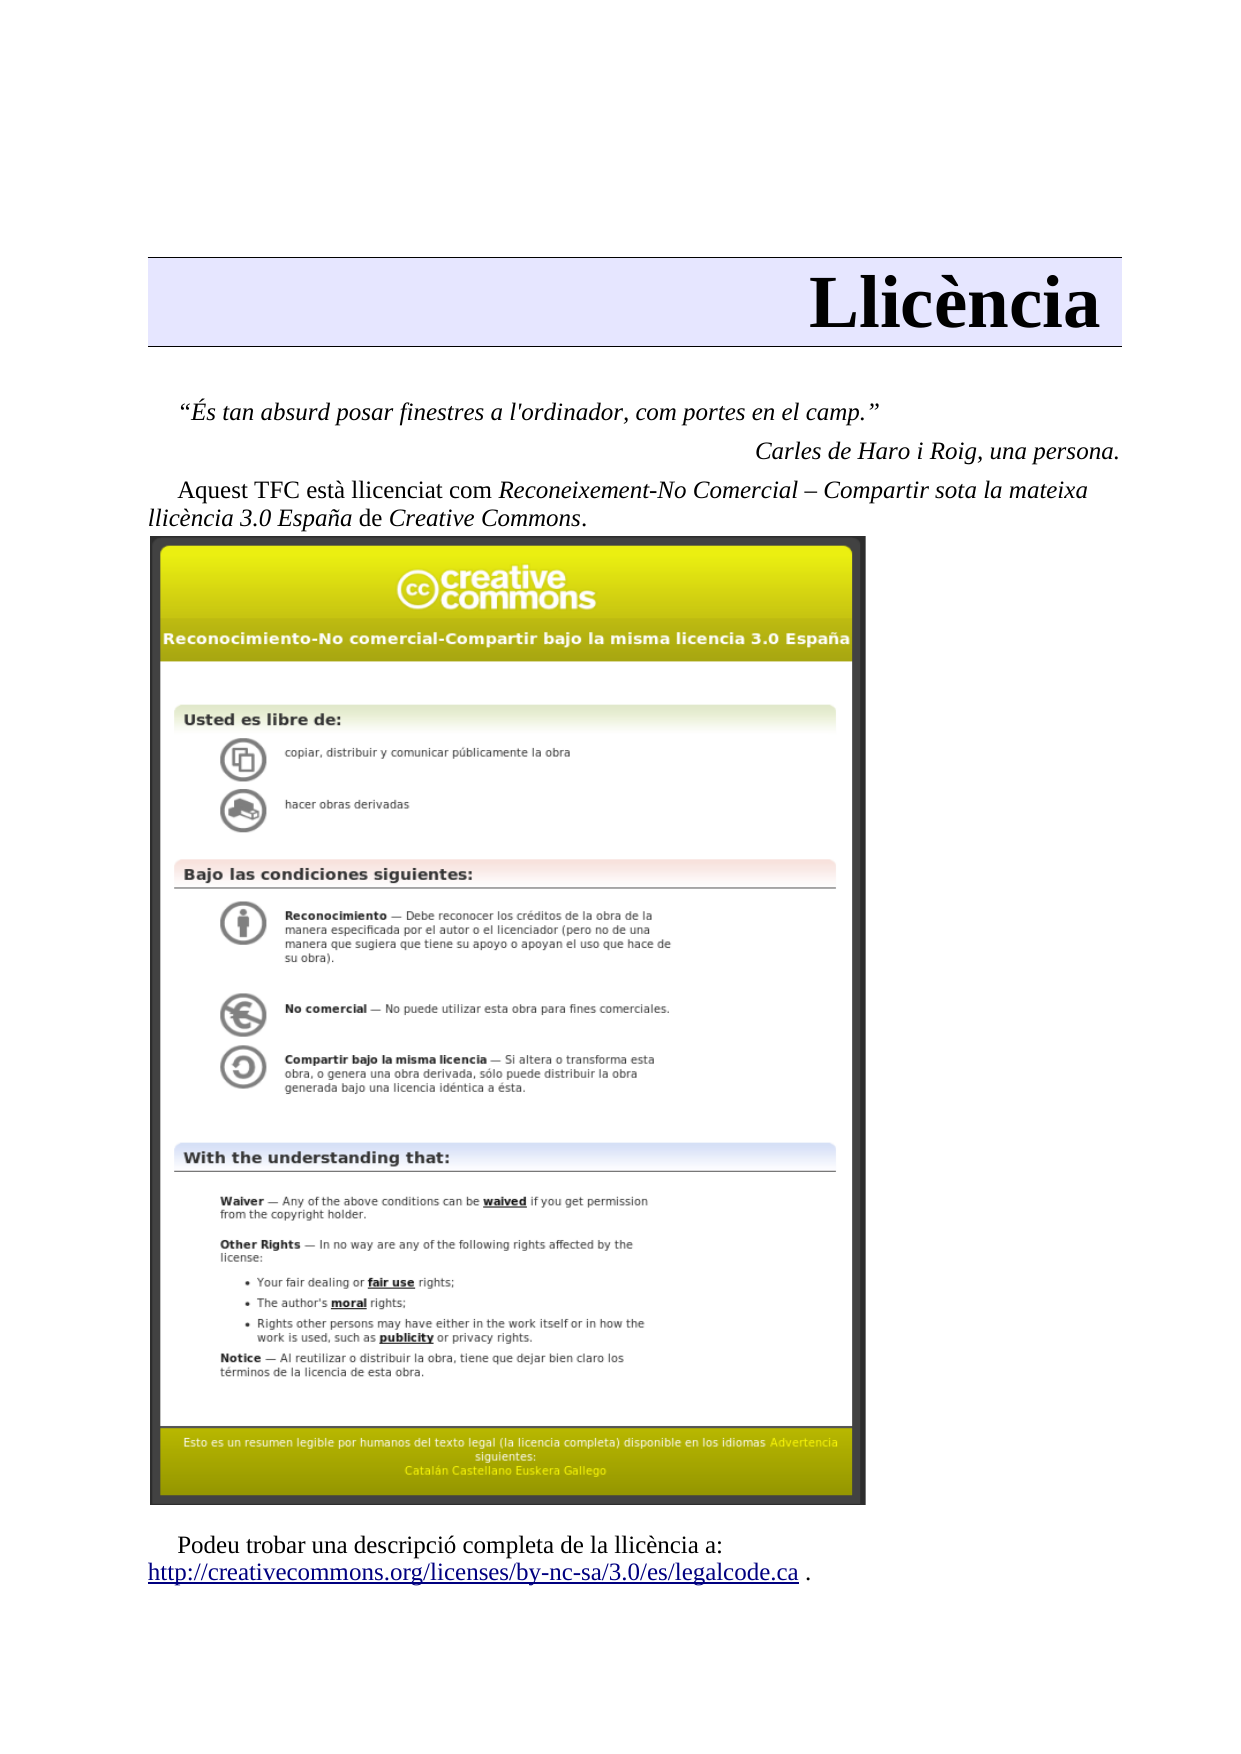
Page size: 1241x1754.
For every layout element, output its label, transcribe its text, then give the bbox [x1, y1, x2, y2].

text Carles de Haro i Roig, una persona. [148, 437, 1122, 465]
text Podeu trobar una descripció completa de la llicència a: http://creativecommons.org/licenses/by-nc-sa/3.0/es/legalcode.ca . [148, 1531, 1122, 1586]
text Aquest TFC està llicenciat com Reconeixement-No Comercial – Compartir sota la mateixa llicència 3.0 España de Creative Commons. [148, 477, 1122, 532]
text “És tan absurd posar finestres a l'ordinador, com portes en el camp.” [148, 398, 1122, 425]
picture [150, 536, 866, 1505]
text Llicència [148, 258, 1122, 346]
